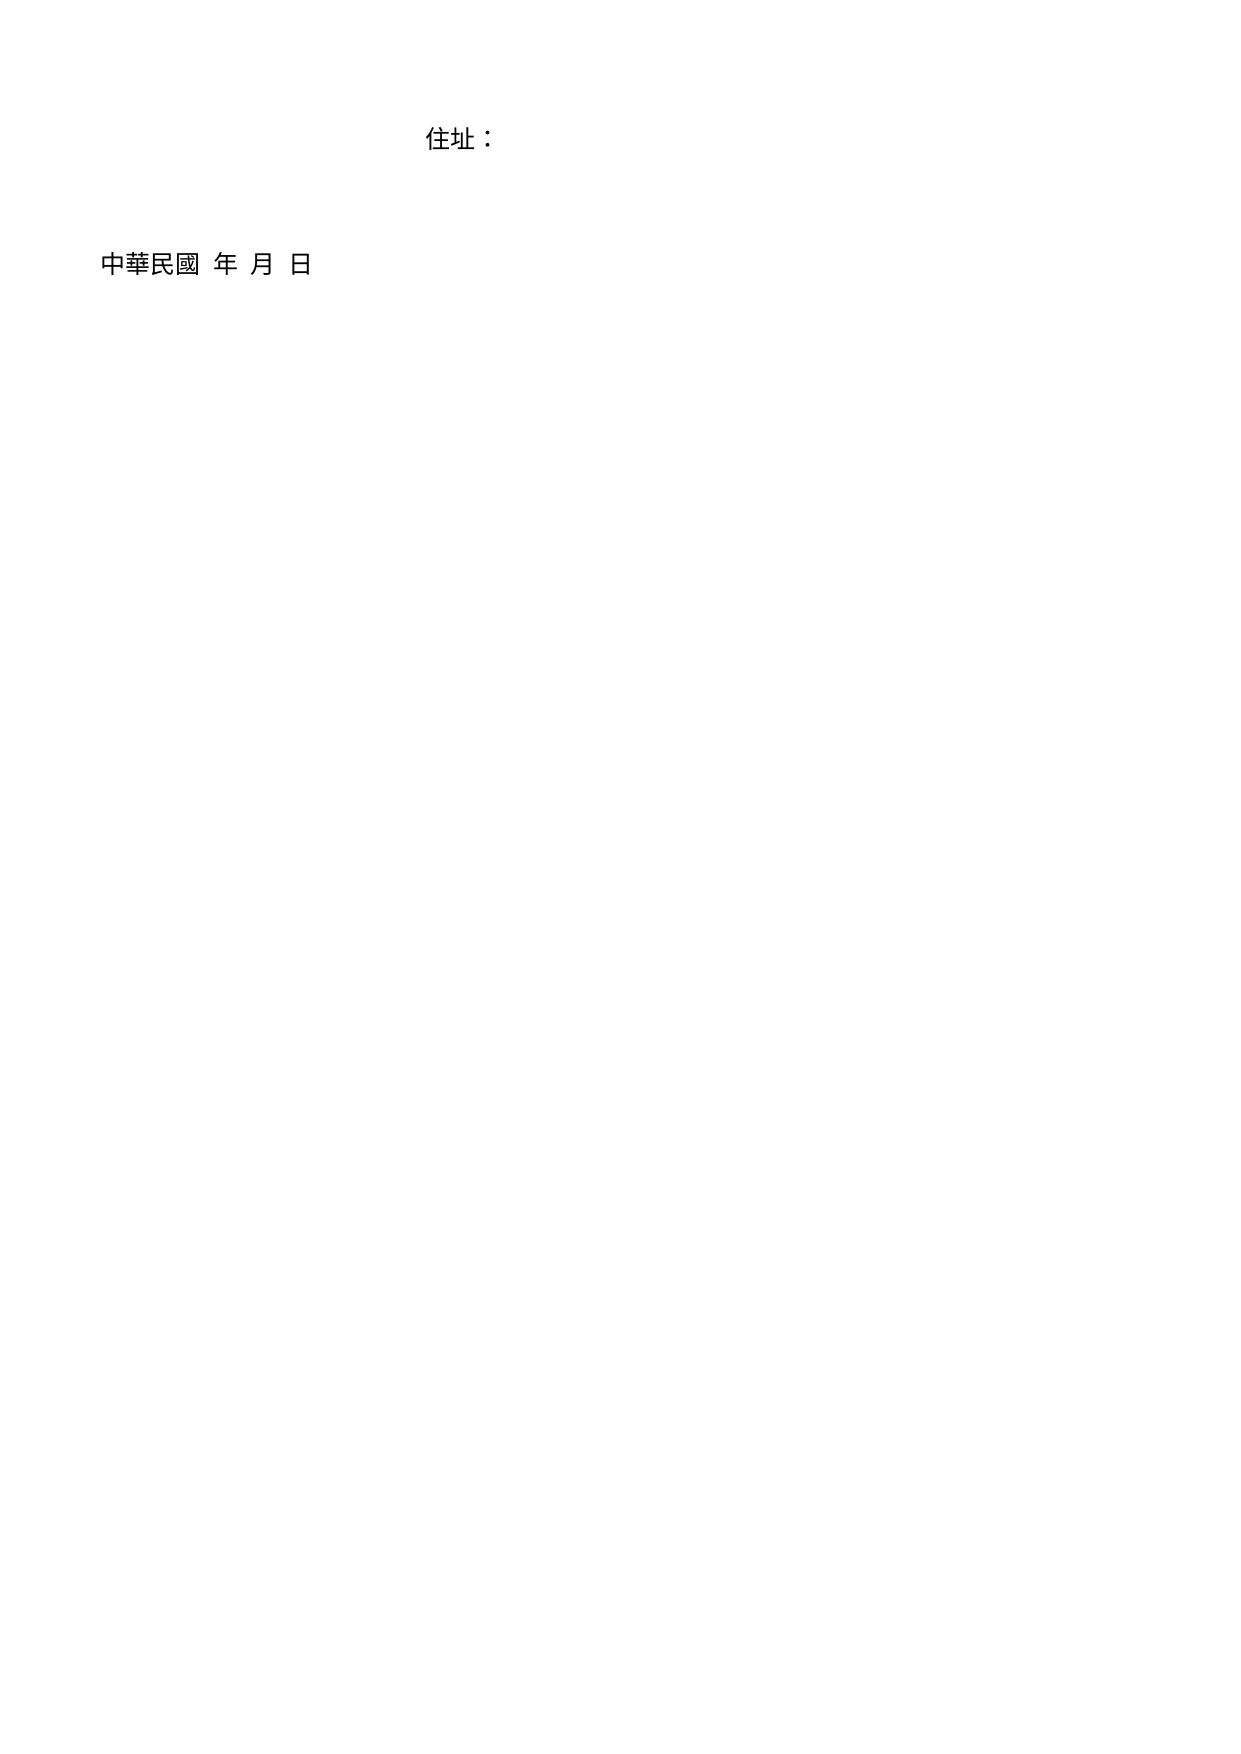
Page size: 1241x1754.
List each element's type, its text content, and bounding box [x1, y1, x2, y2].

text 住址： [100, 96, 1140, 158]
text 中華民國 年 月 日 [100, 221, 1140, 283]
